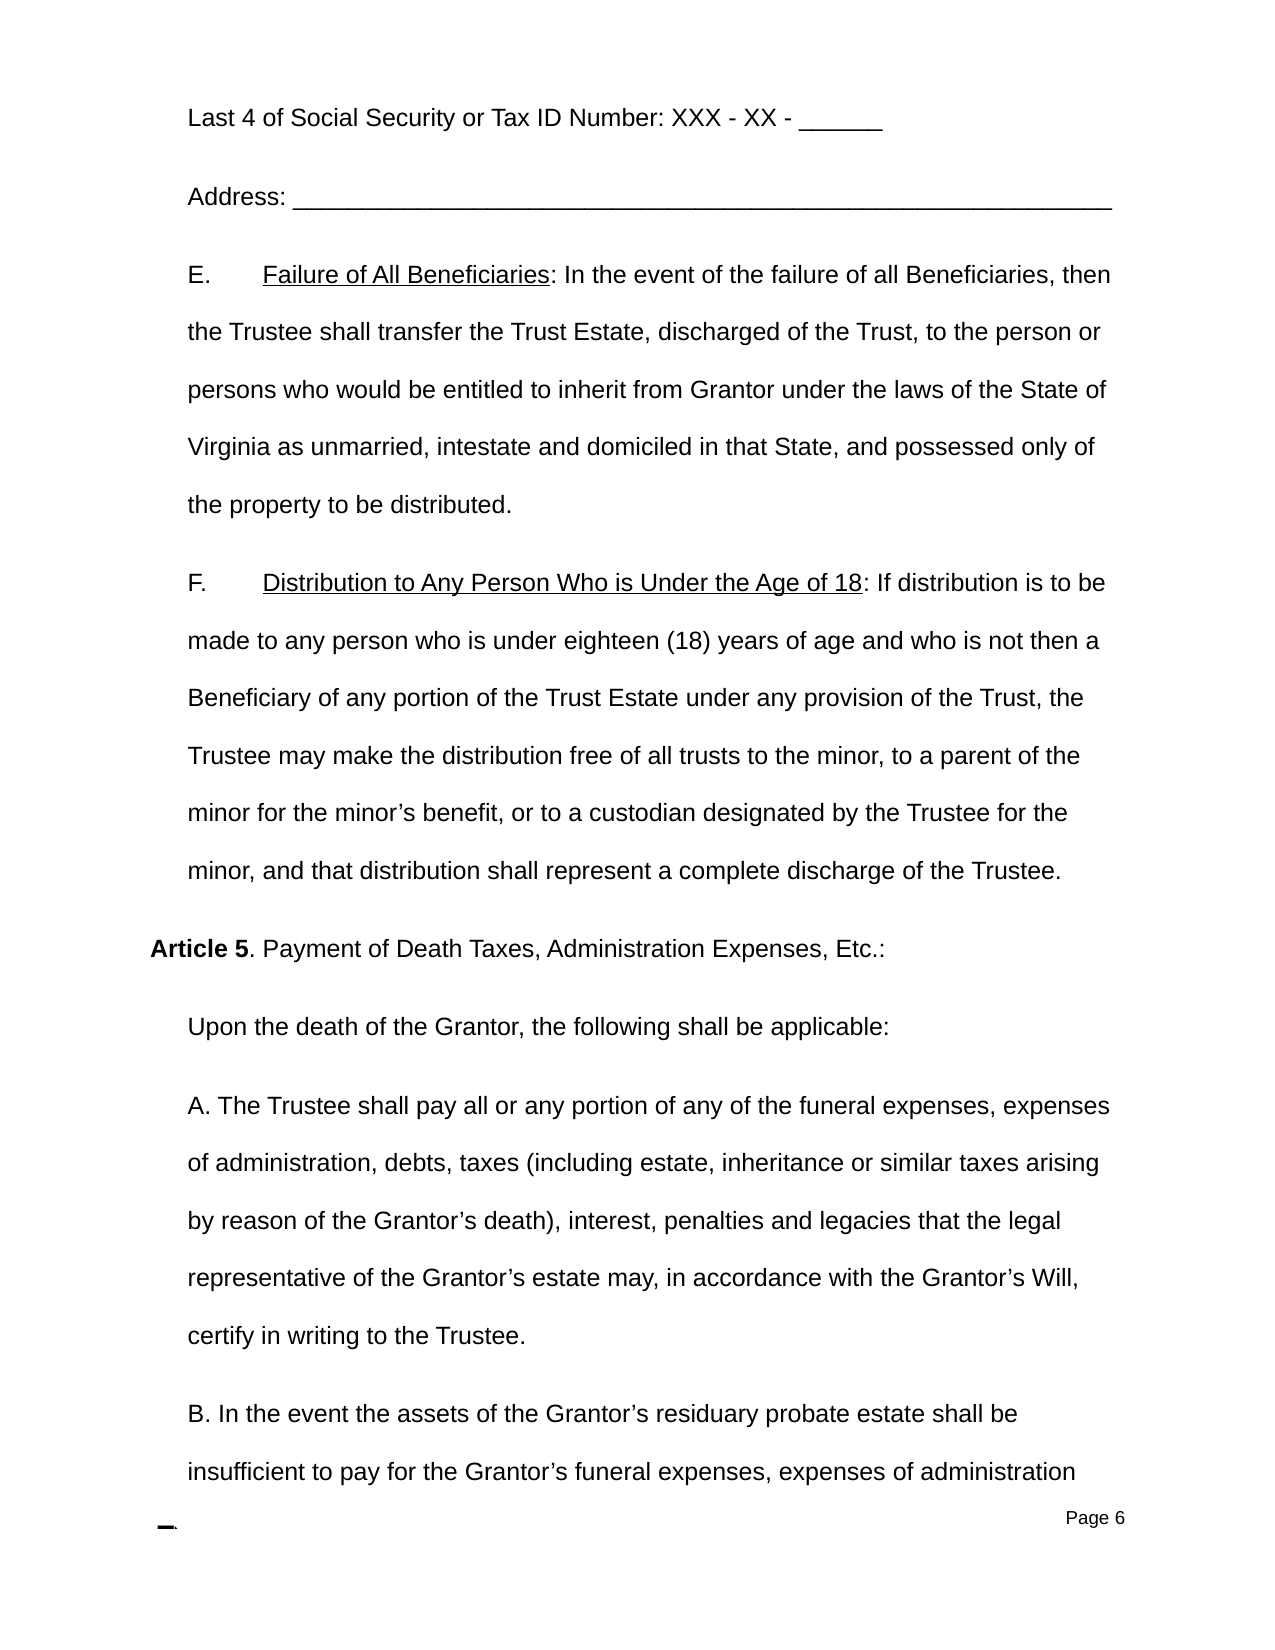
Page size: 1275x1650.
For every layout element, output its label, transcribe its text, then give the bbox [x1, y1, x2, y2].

text A. The Trustee shall pay all or any portion of any of the funeral expenses, expenses of administration, debts, taxes (including estate, inheritance or similar taxes arising by reason of the Grantor’s death), interest, penalties and legacies that the legal representative of the Grantor’s estate may, in accordance with the Grantor’s Will, certify in writing to the Trustee. [187, 1091, 1125, 1349]
text Article 5. Payment of Death Taxes, Administration Expenses, Etc.: [150, 934, 1125, 963]
text Last 4 of Social Security or Tax ID Number: XXX - XX - ______ [187, 103, 1125, 132]
text B. In the event the assets of the Grantor’s residuary probate estate shall be insufficient to pay for the Grantor’s funeral expenses, expenses of administration [187, 1399, 1125, 1485]
text F. Distribution to Any Person Who is Under the Age of 18: If distribution is to be made to any person who is under eighteen (18) years of age and who is not then a Beneficiary of any portion of the Trust Estate under any provision of the Trust, the Trustee may make the distribution free of all trusts to the minor, to a parent of the minor for the minor’s benefit, or to a custodian designated by the Trustee for the minor, and that distribution shall represent a complete discharge of the Trustee. [187, 568, 1125, 884]
text Upon the death of the Grantor, the following shall be applicable: [187, 1012, 1125, 1041]
text E. Failure of All Beneficiaries: In the event of the failure of all Beneficiaries, then the Trustee shall transfer the Trust Estate, discharged of the Trust, to the person or persons who would be entitled to inherit from Grantor under the laws of the State of Virginia as unmarried, intestate and domiciled in that State, and possessed only of the property to be distributed. [187, 260, 1125, 518]
text Address: ___________________________________________________________ [187, 181, 1125, 210]
